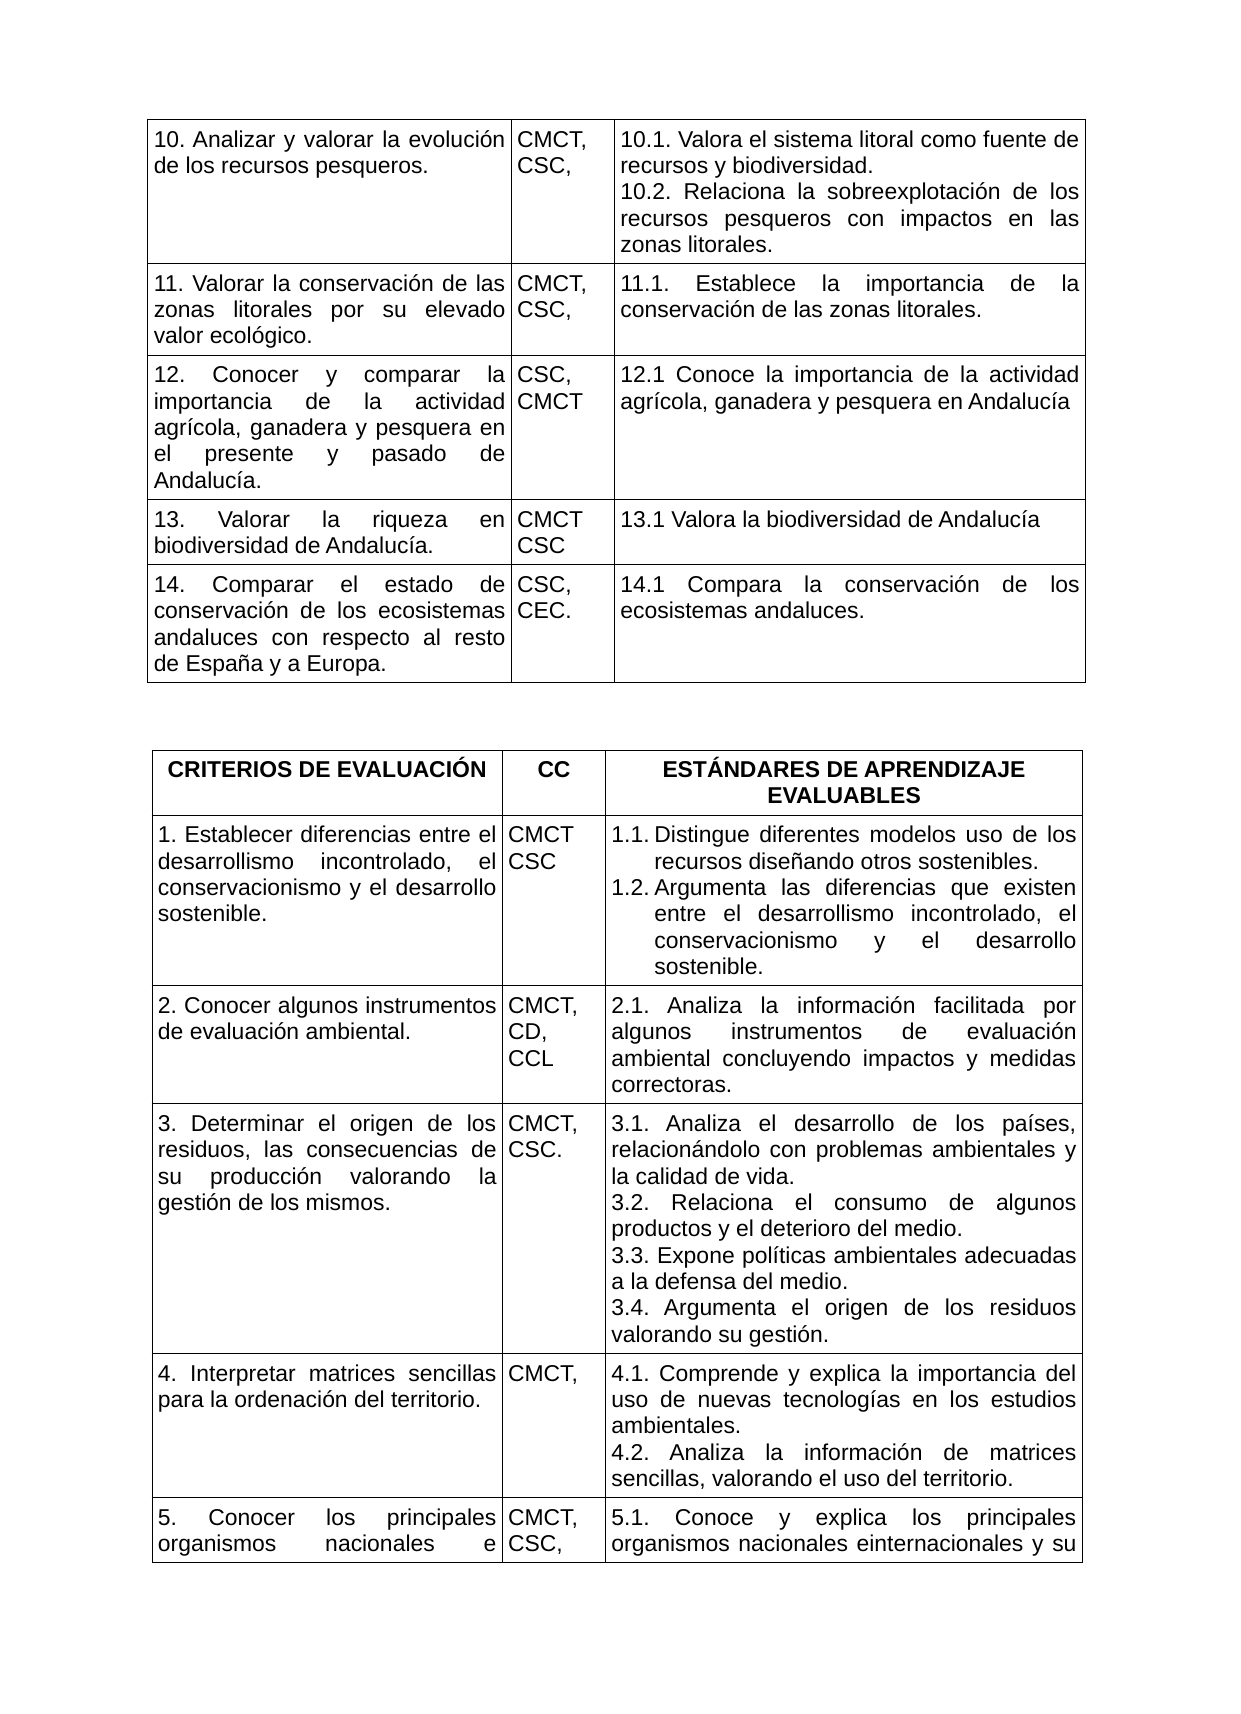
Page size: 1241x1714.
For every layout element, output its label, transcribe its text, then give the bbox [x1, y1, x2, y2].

table_cell [1086, 1497, 1237, 1562]
table_cell [1086, 1353, 1237, 1497]
table_cell 12. Conocer y comparar la importancia de la actividad agrícola, ganadera y pesquera en el presente y pasado de Andalucía. [148, 356, 511, 499]
table_cell 11.1. Establece la importancia de la conservación de las zonas litorales. [615, 264, 1085, 354]
table_header CRITERIOS DE EVALUACIÓN [153, 751, 502, 814]
table_cell [148, 815, 152, 985]
table_cell 2. Conocer algunos instrumentos de evaluación ambiental. [153, 986, 502, 1103]
table_cell [1086, 1103, 1237, 1353]
table_header CC [503, 751, 605, 814]
table_cell 14. Comparar el estado de conservación de los ecosistemas andaluces con respecto al resto de España y a Europa. [148, 565, 511, 682]
table_cell [1086, 985, 1237, 1103]
table_cell [148, 985, 152, 1103]
table_cell 13. Valorar la riqueza en biodiversidad de Andalucía. [148, 500, 511, 564]
table_cell CSC, CEC. [512, 565, 614, 682]
table_cell 10. Analizar y valorar la evolución de los recursos pesqueros. [148, 120, 511, 263]
table_cell CMCT, [503, 1354, 605, 1497]
table_cell 5.1. Conoce y explica los principales organismos nacionales einternacionales y su [606, 1498, 1082, 1562]
table_cell CMCT, CSC, [503, 1498, 605, 1562]
table_cell 13.1 Valora la biodiversidad de Andalucía [615, 500, 1085, 564]
table_header ESTÁNDARES DE APRENDIZAJE EVALUABLES [606, 751, 1082, 814]
table_cell 5. Conocer los principales organismos nacionales e [153, 1498, 502, 1562]
table_cell CMCT, CD, CCL [503, 986, 605, 1103]
table_cell CMCT, CSC. [503, 1104, 605, 1353]
table_cell [1086, 815, 1237, 985]
table_header [1086, 750, 1237, 814]
table_cell CMCT CSC [512, 500, 614, 564]
table_header [148, 750, 152, 814]
table_cell 11. Valorar la conservación de las zonas litorales por su elevado valor ecológico. [148, 264, 511, 354]
table_cell CSC, CMCT [512, 356, 614, 499]
table_cell 14.1 Compara la conservación de los ecosistemas andaluces. [615, 565, 1085, 682]
table_cell [148, 1497, 152, 1562]
table_cell 3. Determinar el origen de los residuos, las consecuencias de su producción valorando la gestión de los mismos. [153, 1104, 502, 1353]
table_cell 12.1 Conoce la importancia de la actividad agrícola, ganadera y pesquera en Andalucía [615, 356, 1085, 499]
table_cell 4.1. Comprende y explica la importancia del uso de nuevas tecnologías en los estudios ambientales. 4.2. Analiza la información de matrices sencillas, valorando el uso del territorio. [606, 1354, 1082, 1497]
table_cell 4. Interpretar matrices sencillas para la ordenación del territorio. [153, 1354, 502, 1497]
table_cell 2.1. Analiza la información facilitada por algunos instrumentos de evaluación ambiental concluyendo impactos y medidas correctoras. [606, 986, 1082, 1103]
table_cell [148, 1353, 152, 1497]
table_cell CMCT, CSC, [512, 264, 614, 354]
table_cell 1. Establecer diferencias entre el desarrollismo incontrolado, el conservacionismo y el desarrollo sostenible. [153, 816, 502, 985]
table_cell Distingue diferentes modelos uso de los recursos diseñando otros sostenibles. Argumenta las diferencias que existen entre el desarrollismo incontrolado, el conservacionismo y el desarrollo sostenible. [606, 816, 1082, 985]
table_cell CMCT, CSC, [512, 120, 614, 263]
table_cell [148, 1103, 152, 1353]
table_cell 10.1. Valora el sistema litoral como fuente de recursos y biodiversidad. 10.2. Relaciona la sobreexplotación de los recursos pesqueros con impactos en las zonas litorales. [615, 120, 1085, 263]
table_cell CMCT CSC [503, 816, 605, 985]
table_cell 3.1. Analiza el desarrollo de los países, relacionándolo con problemas ambientales y la calidad de vida. 3.2. Relaciona el consumo de algunos productos y el deterioro del medio. 3.3. Expone políticas ambientales adecuadas a la defensa del medio. 3.4. Argumenta el origen de los residuos valorando su gestión. [606, 1104, 1082, 1353]
